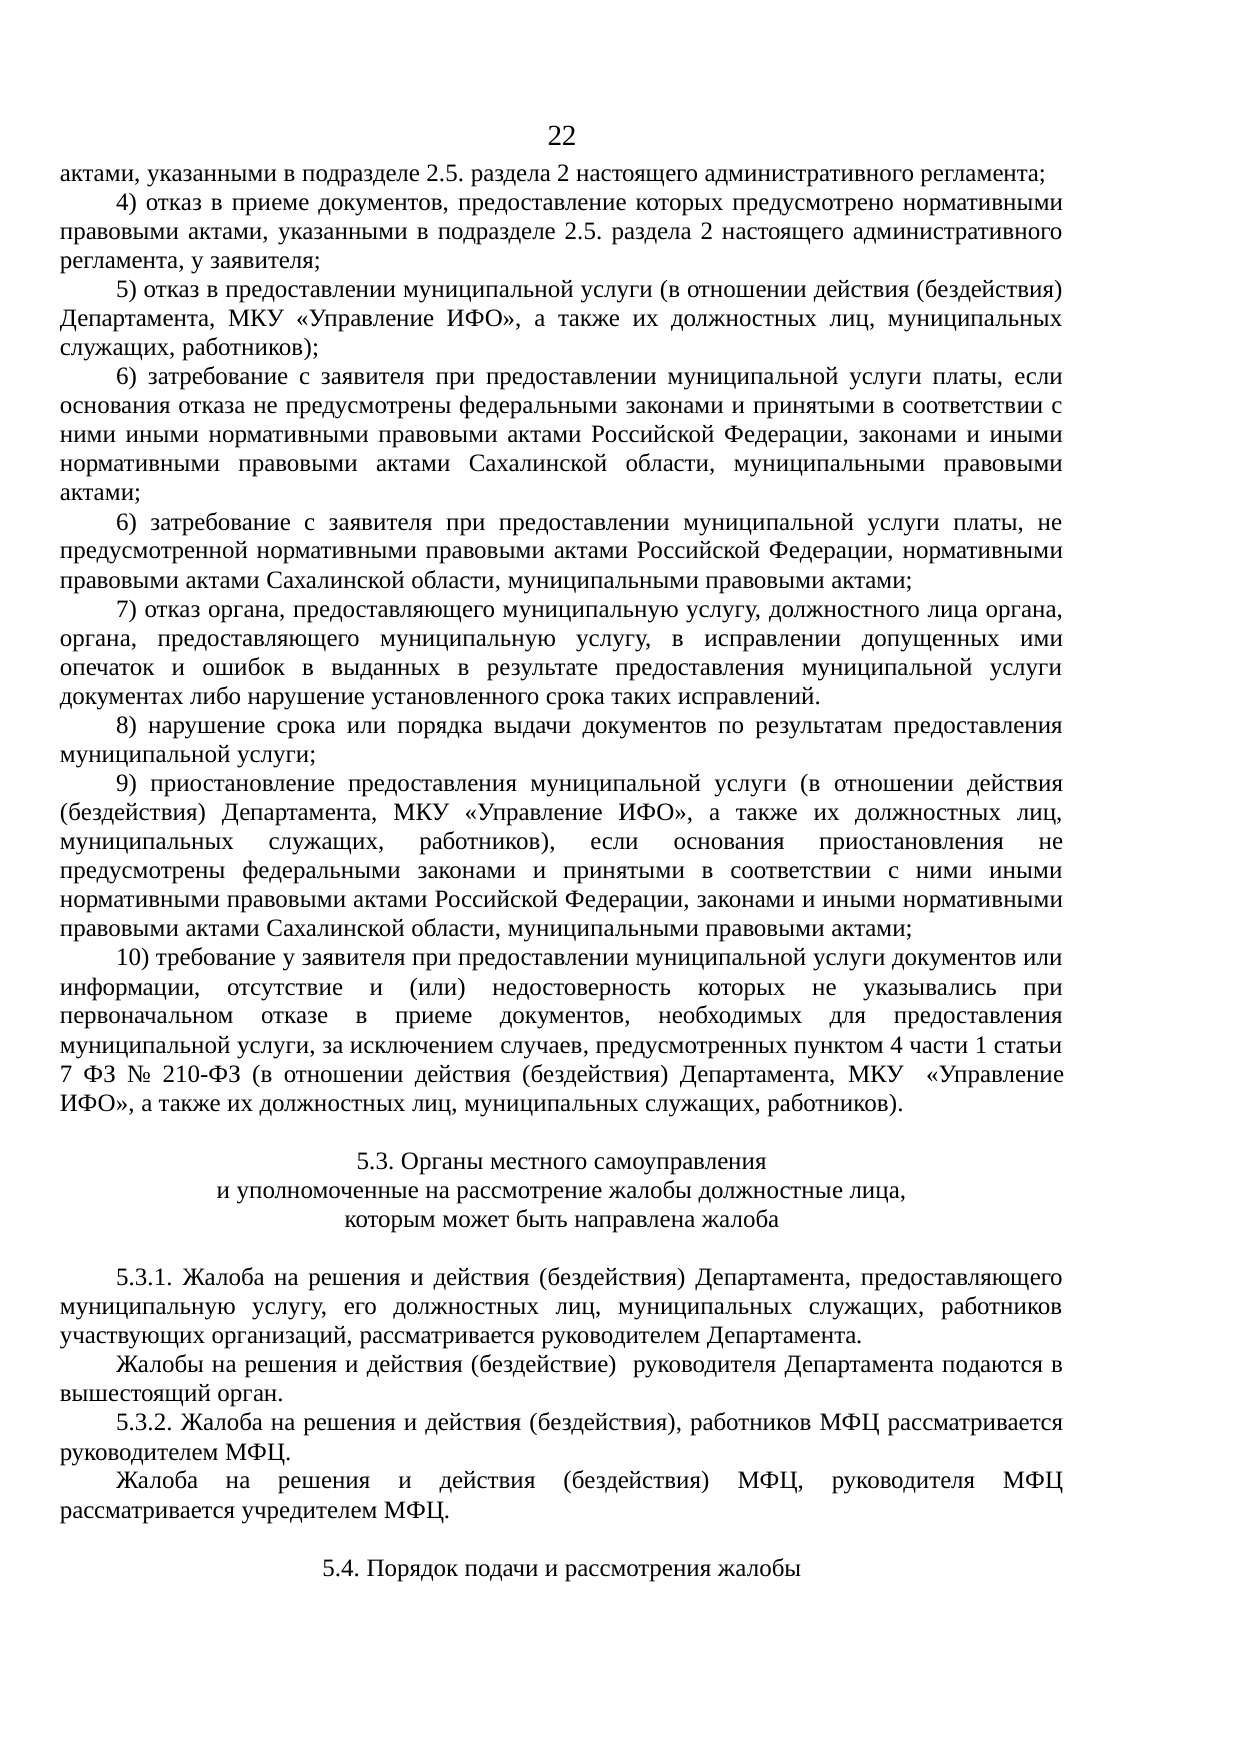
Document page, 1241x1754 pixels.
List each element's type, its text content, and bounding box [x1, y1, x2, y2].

text 8) нарушение срока или порядка выдачи документов по результатам предоставления муниципальной услуги; [59, 710, 1064, 768]
text 7) отказ органа, предоставляющего муниципальную услугу, должностного лица органа, органа, предоставляющего муниципальную услугу, в исправлении допущенных ими опечаток и ошибок в выданных в результате предоставления муниципальной услуги документах либо нарушение установленного срока таких исправлений. [59, 593, 1064, 710]
text и уполномоченные на рассмотрение жалобы должностные лица, [59, 1175, 1064, 1204]
subtitle 5.3. Органы местного самоуправления [59, 1146, 1064, 1175]
text 6) затребование с заявителя при предоставлении муниципальной услуги платы, если основания отказа не предусмотрены федеральными законами и принятыми в соответствии с ними иными нормативными правовыми актами Российской Федерации, законами и иными нормативными правовыми актами Сахалинской области, муниципальными правовыми актами; [59, 361, 1064, 506]
text 5) отказ в предоставлении муниципальной услуги (в отношении действия (бездействия) Департамента, МКУ «Управление ИФО», а также их должностных лиц, муниципальных служащих, работников); [59, 274, 1064, 361]
text Жалобы на решения и действия (бездействие) руководителя Департамента подаются в вышестоящий орган. [59, 1349, 1064, 1407]
subtitle 5.4. Порядок подачи и рассмотрения жалобы [59, 1553, 1064, 1582]
text 10) требование у заявителя при предоставлении муниципальной услуги документов или информации, отсутствие и (или) недостоверность которых не указывались при первоначальном отказе в приеме документов, необходимых для предоставления муниципальной услуги, за исключением случаев, предусмотренных пунктом 4 части 1 статьи 7 ФЗ № 210-ФЗ (в отношении действия (бездействия) Департамента, МКУ «Управление ИФО», а также их должностных лиц, муниципальных служащих, работников). [59, 942, 1064, 1117]
text Жалоба на решения и действия (бездействия) МФЦ, руководителя МФЦ рассматривается учредителем МФЦ. [59, 1465, 1064, 1523]
text актами, указанными в подразделе 2.5. раздела 2 настоящего административного регламента; [59, 158, 1064, 187]
text 5.3.2. Жалоба на решения и действия (бездействия), работников МФЦ рассматривается руководителем МФЦ. [59, 1407, 1064, 1465]
text 9) приостановление предоставления муниципальной услуги (в отношении действия (бездействия) Департамента, МКУ «Управление ИФО», а также их должностных лиц, муниципальных служащих, работников), если основания приостановления не предусмотрены федеральными законами и принятыми в соответствии с ними иными нормативными правовыми актами Российской Федерации, законами и иными нормативными правовыми актами Сахалинской области, муниципальными правовыми актами; [59, 768, 1064, 942]
text 4) отказ в приеме документов, предоставление которых предусмотрено нормативными правовыми актами, указанными в подразделе 2.5. раздела 2 настоящего административного регламента, у заявителя; [59, 187, 1064, 274]
text 6) затребование с заявителя при предоставлении муниципальной услуги платы, не предусмотренной нормативными правовыми актами Российской Федерации, нормативными правовыми актами Сахалинской области, муниципальными правовыми актами; [59, 506, 1064, 593]
text которым может быть направлена жалоба [59, 1204, 1064, 1233]
text 5.3.1. Жалоба на решения и действия (бездействия) Департамента, предоставляющего муниципальную услугу, его должностных лиц, муниципальных служащих, работников участвующих организаций, рассматривается руководителем Департамента. [59, 1262, 1064, 1349]
